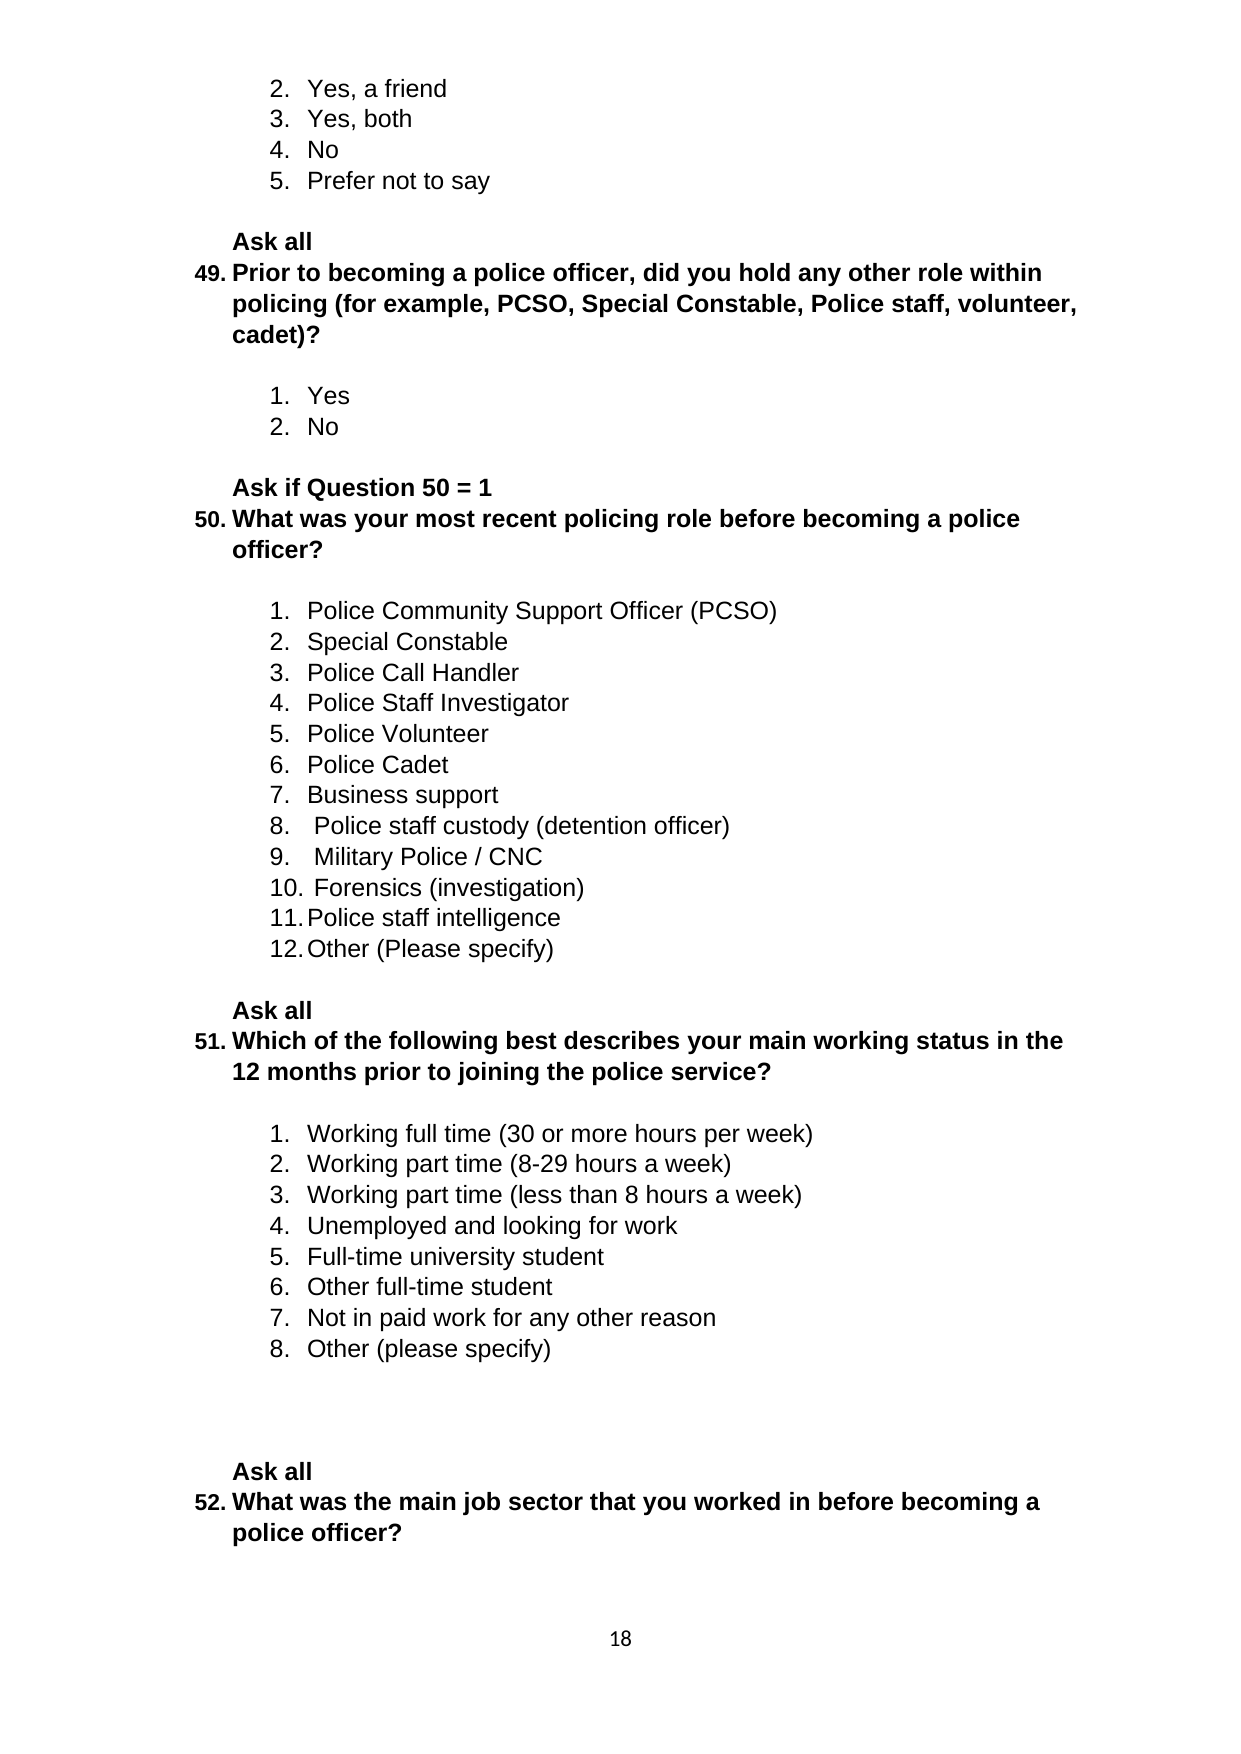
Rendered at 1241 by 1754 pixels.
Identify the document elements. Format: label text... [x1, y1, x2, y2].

list What was your most recent policing role before becoming a police officer? [194, 504, 1090, 563]
text Ask if Question 50 = 1 [157, 473, 1090, 502]
list Working full time (30 or more hours per week) [269, 1118, 1090, 1147]
list Forensics (investigation) [269, 873, 1090, 901]
list Working part time (less than 8 hours a week) [269, 1180, 1090, 1209]
list Unemployed and looking for work [269, 1211, 1090, 1239]
list Other (please specify) [269, 1334, 1090, 1362]
text Ask all [157, 996, 1090, 1024]
list Working part time (8-29 hours a week) [269, 1149, 1090, 1178]
list Police Staff Investigator [269, 688, 1090, 717]
list Yes [269, 381, 1090, 410]
list No [269, 412, 1090, 441]
list Military Police / CNC [269, 842, 1090, 871]
list Business support [269, 781, 1090, 809]
list No [269, 135, 1090, 164]
list Police Cadet [269, 750, 1090, 778]
list Other (Please specify) [269, 934, 1090, 963]
list Yes, both [269, 104, 1090, 133]
text Ask all [157, 227, 1090, 256]
list Yes, a friend [269, 74, 1090, 102]
list Police staff custody (detention officer) [269, 811, 1090, 840]
list Police staff intelligence [269, 903, 1090, 932]
list Full-time university student [269, 1241, 1090, 1270]
text Ask all [157, 1457, 1090, 1485]
list Prior to becoming a police officer, did you hold any other role within policing (for example, PCSO, Special Constable, Police staff, volunteer, cadet)? [194, 258, 1090, 348]
list Police Community Support Officer (PCSO) [269, 596, 1090, 625]
list Prefer not to say [269, 166, 1090, 195]
list Police Volunteer [269, 719, 1090, 748]
list Other full-time student [269, 1272, 1090, 1301]
list What was the main job sector that you worked in before becoming a police officer? [194, 1487, 1090, 1547]
list Not in paid work for any other reason [269, 1303, 1090, 1332]
list Which of the following best describes your main working status in the 12 months prior to joining the police service? [194, 1026, 1090, 1086]
list Special Constable [269, 627, 1090, 656]
list Police Call Handler [269, 658, 1090, 686]
